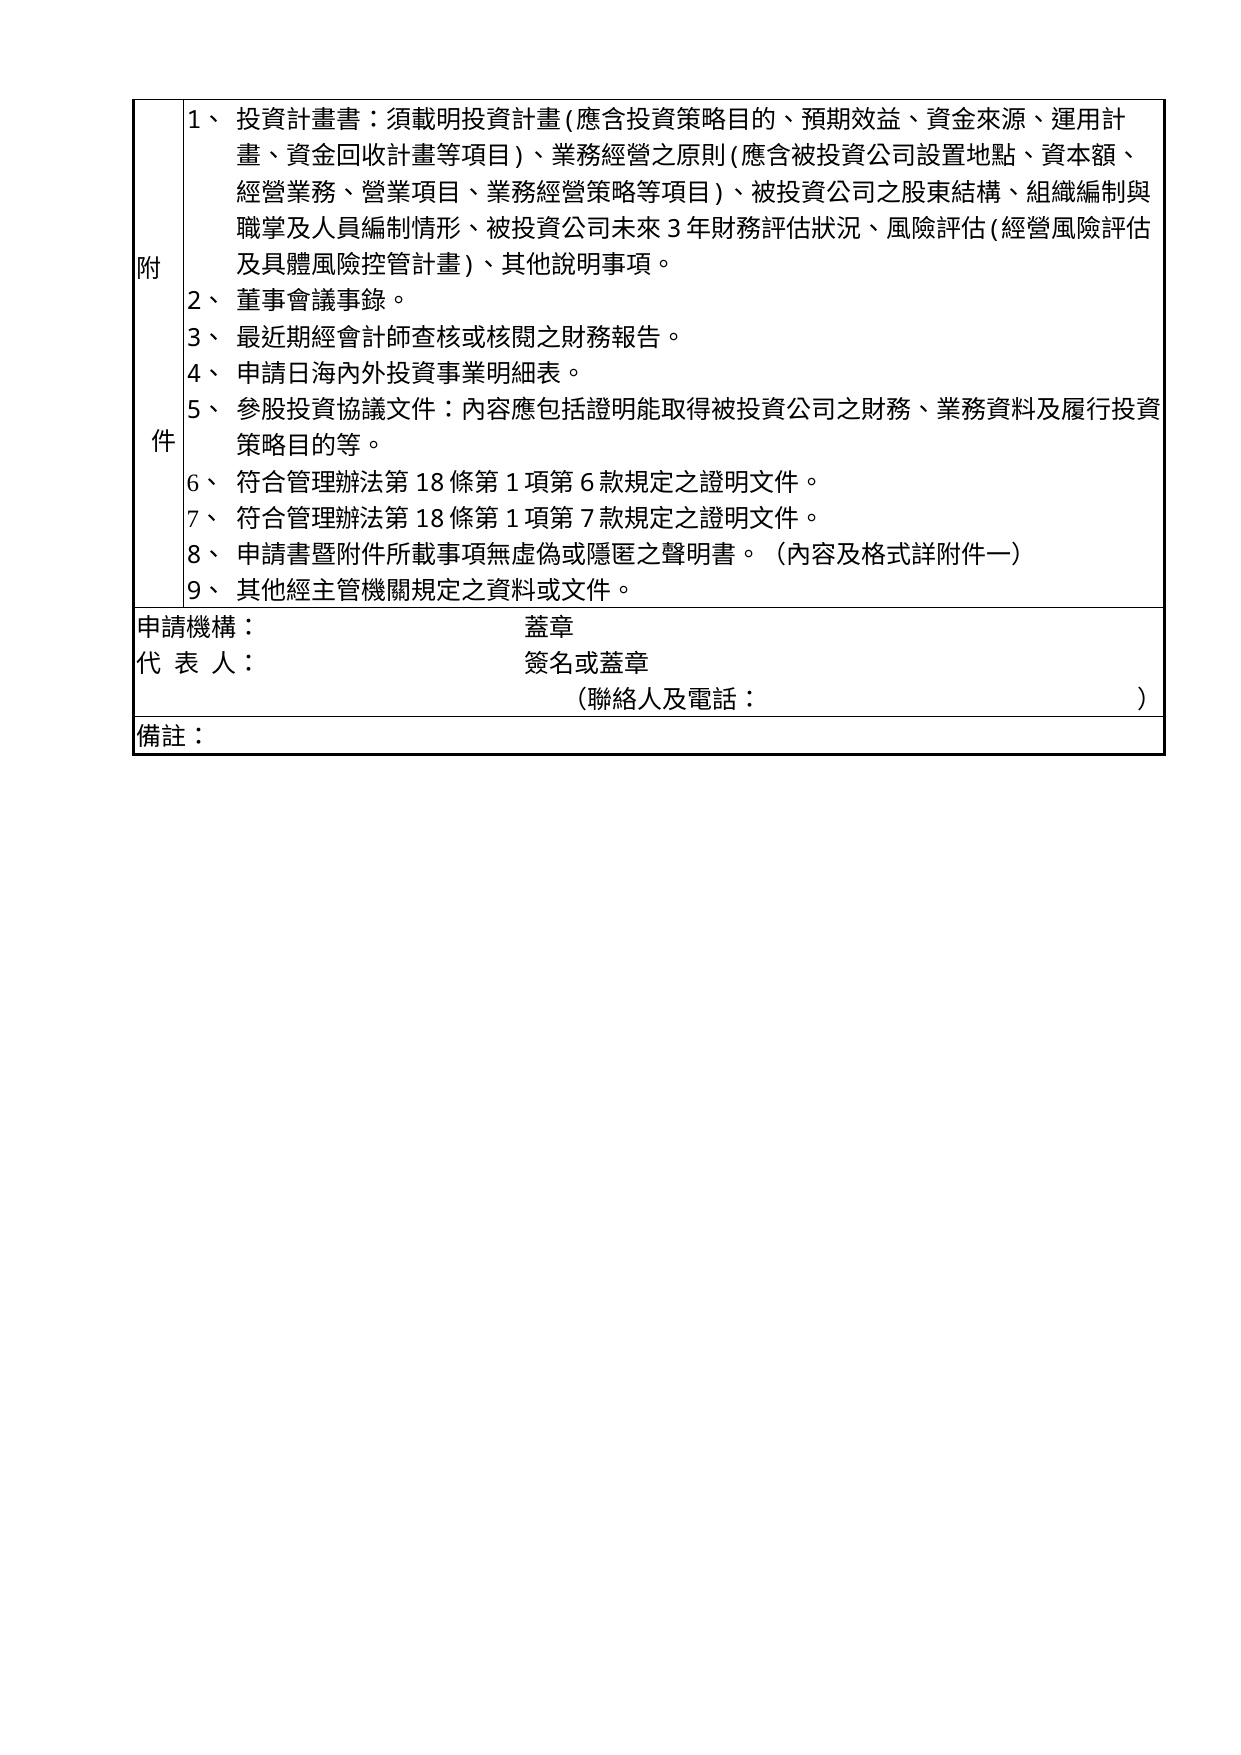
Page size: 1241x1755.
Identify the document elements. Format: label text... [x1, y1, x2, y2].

table_cell 備註： [135, 717, 1163, 753]
table_cell 申請機構： 蓋章 代 表 人： 簽名或蓋章 （聯絡人及電話： ） [135, 608, 1163, 716]
table_cell 附 件 [135, 100, 183, 607]
table_cell 投資計畫書：須載明投資計畫(應含投資策略目的、預期效益、資金來源、運用計畫、資金回收計畫等項目)、業務經營之原則(應含被投資公司設置地點、資本額、經營業務、營業項目、業務經營策略等項目)、被投資公司之股東結構、組織編制與職掌及人員編制情形、被投資公司未來3年財務評估狀況、風險評估(經營風險評估及具體風險控管計畫)、其他說明事項。 董事會議事錄。 最近期經會計師查核或核閱之財務報告。 申請日海內外投資事業明細表。 參股投資協議文件：內容應包括證明能取得被投資公司之財務、業務資料及履行投資策略目的等。 符合管理辦法第18條第1項第6款規定之證明文件。 符合管理辦法第18條第1項第7款規定之證明文件。 申請書暨附件所載事項無虛偽或隱匿之聲明書。（內容及格式詳附件一） 其他經主管機關規定之資料或文件。 [184, 100, 1163, 607]
